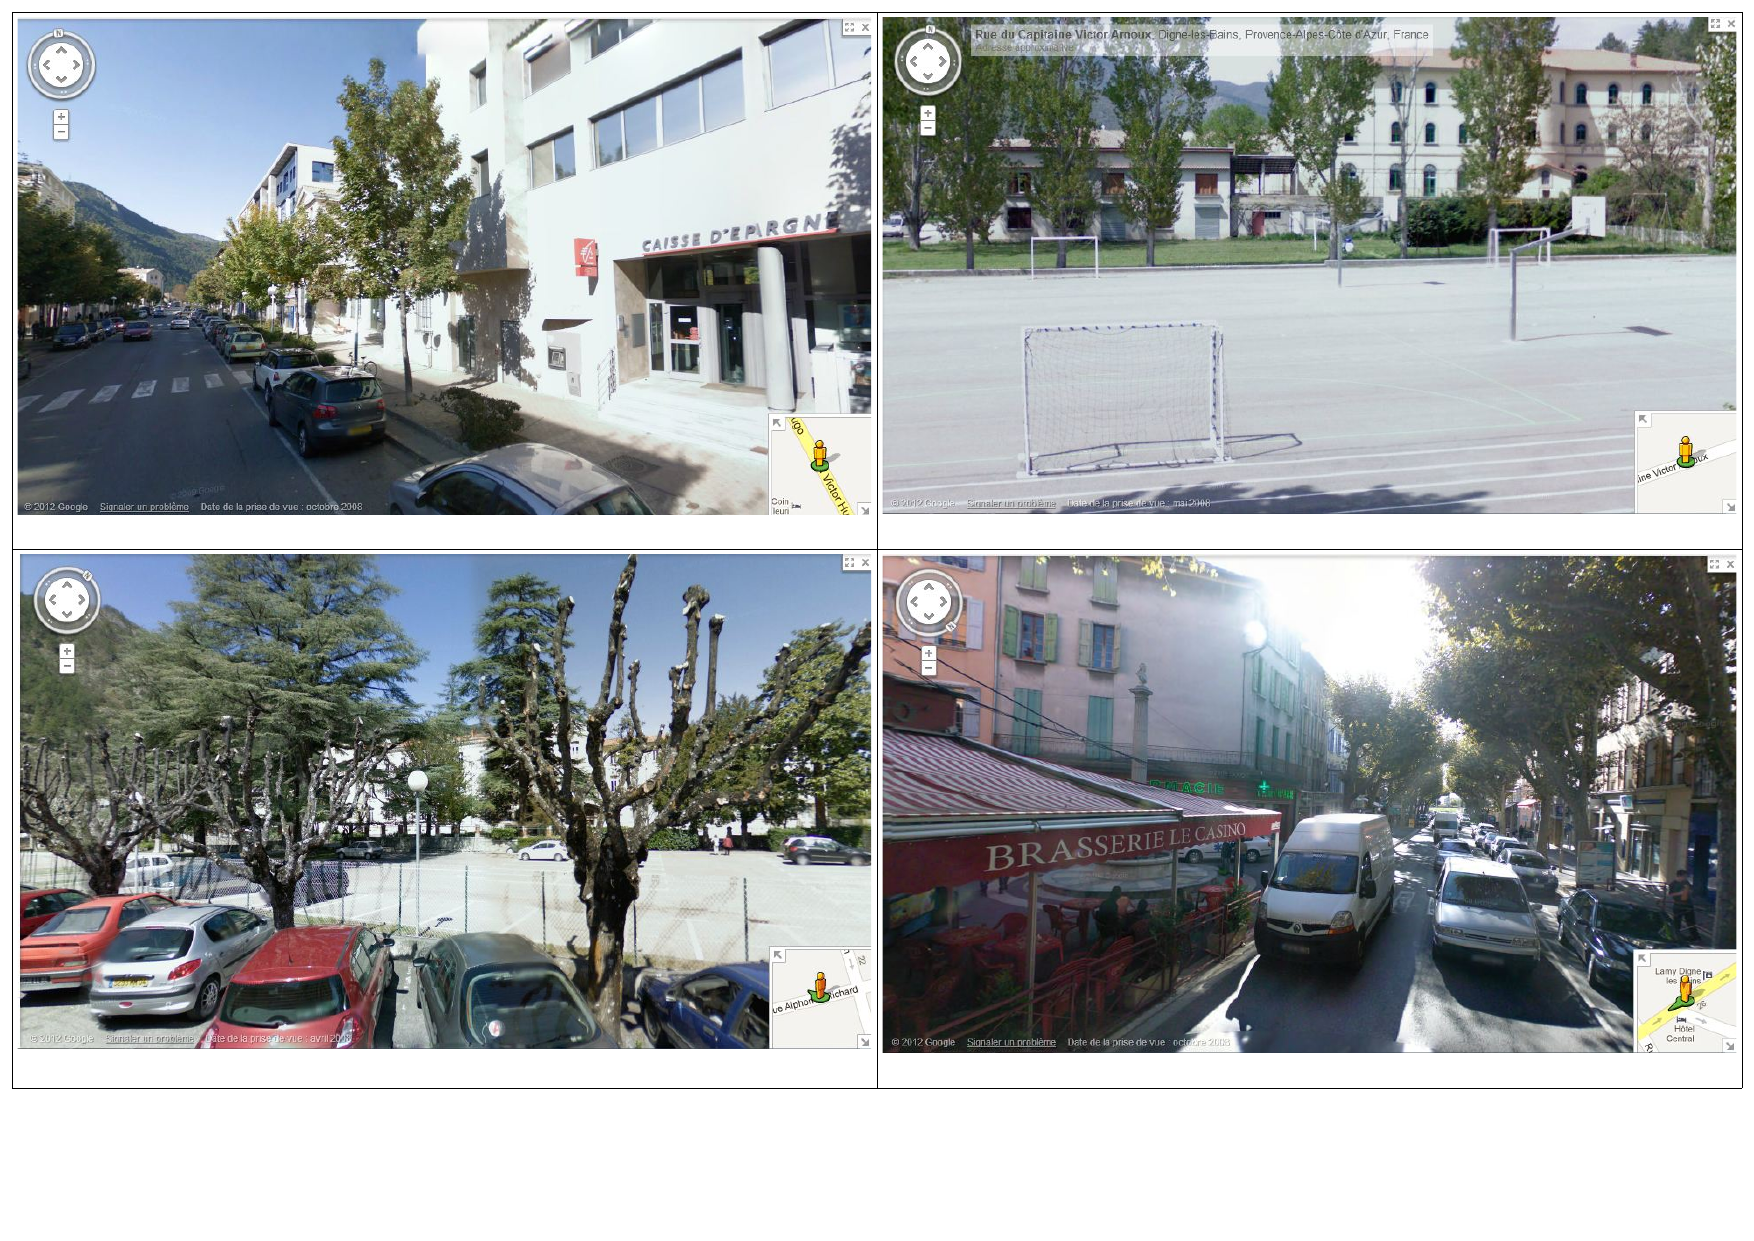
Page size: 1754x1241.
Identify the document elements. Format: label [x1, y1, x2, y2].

picture [17, 554, 872, 1049]
table_cell [13, 550, 877, 1087]
table_cell [13, 515, 877, 549]
table_cell [878, 550, 1742, 1087]
table_cell [13, 13, 877, 514]
picture [882, 17, 1737, 514]
picture [17, 17, 872, 515]
table_cell [878, 13, 1742, 549]
picture [882, 554, 1737, 1053]
